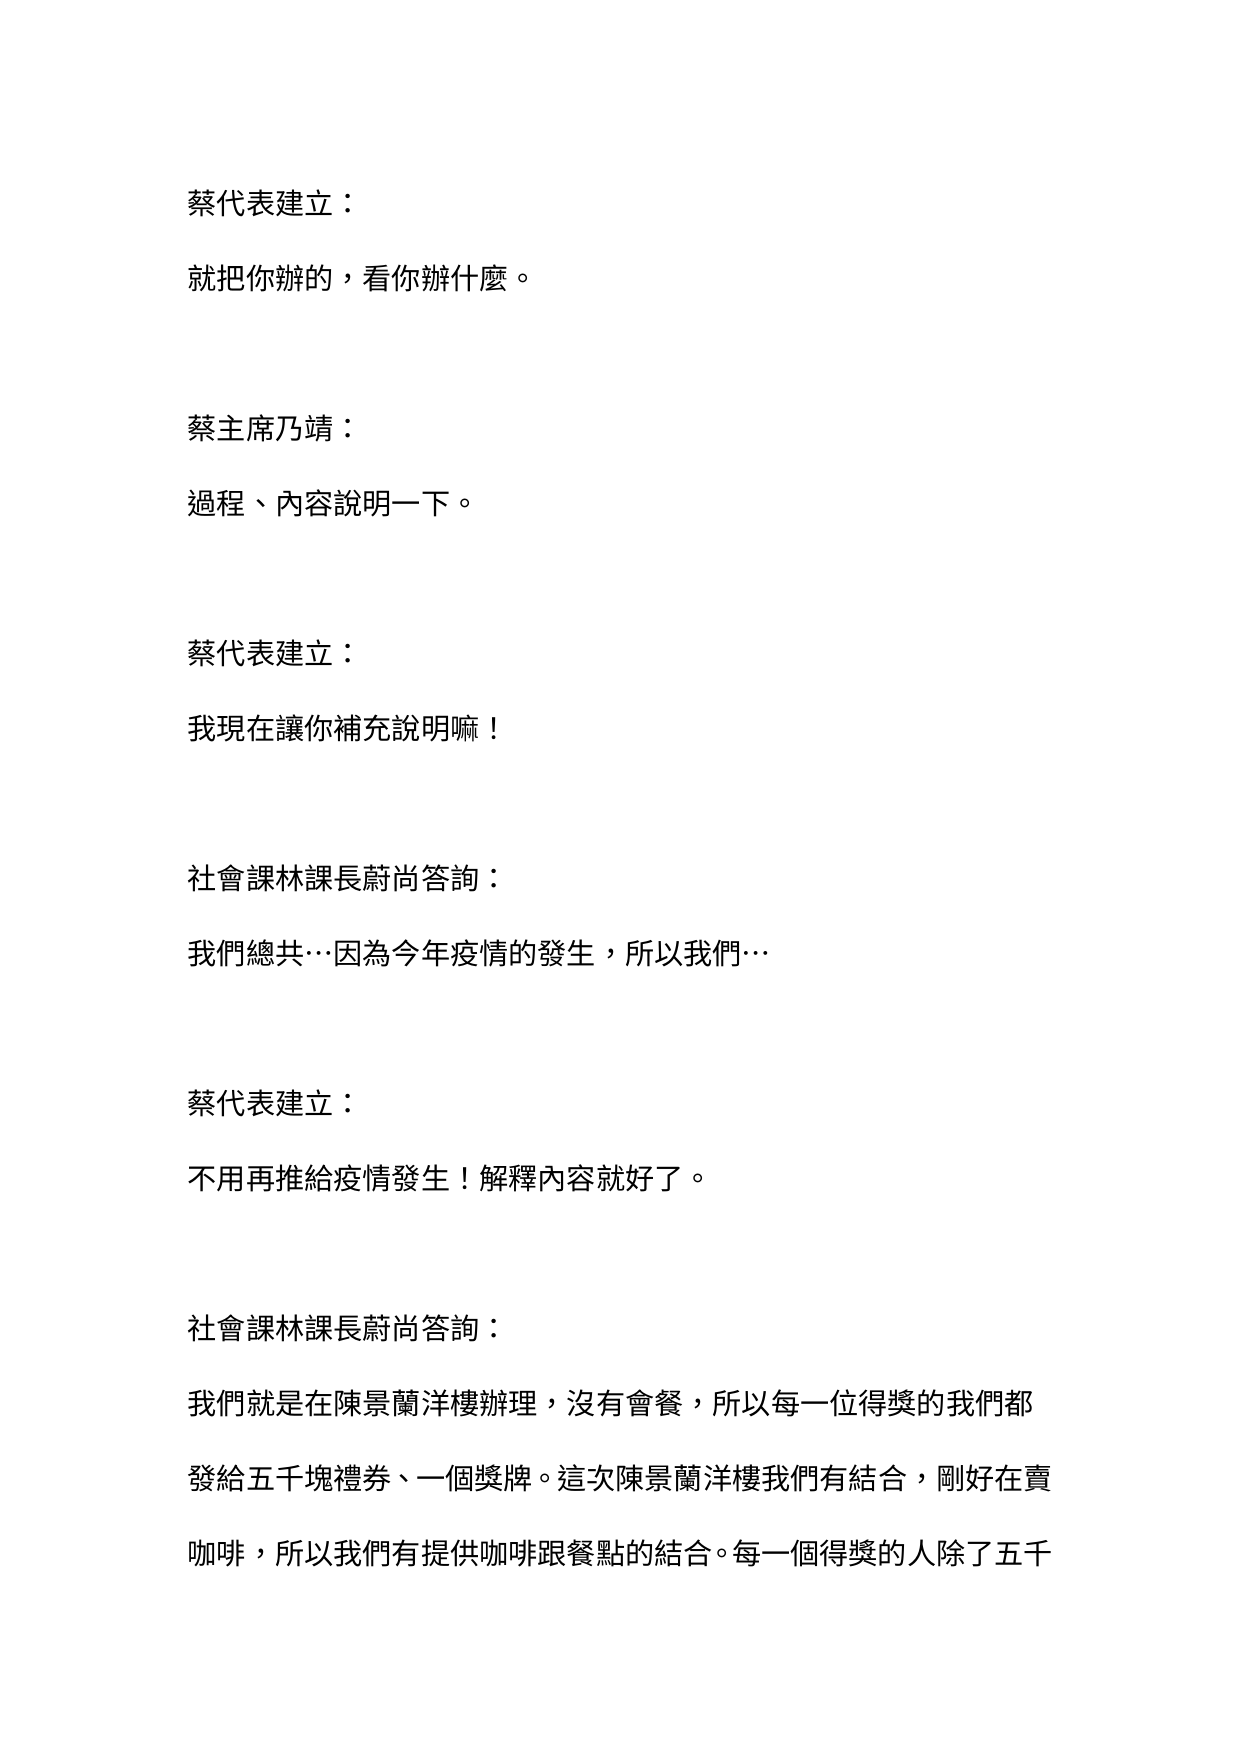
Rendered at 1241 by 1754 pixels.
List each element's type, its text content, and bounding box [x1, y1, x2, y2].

text 不用再推給疫情發生！解釋內容就好了。 [187, 1139, 1053, 1214]
text 我們就是在陳景蘭洋樓辦理，沒有會餐，所以每一位得獎的我們都發給五千塊禮券、一個獎牌。這次陳景蘭洋樓我們有結合，剛好在賣咖啡，所以我們有提供咖啡跟餐點的結合。每一個得獎的人除了五千 [187, 1364, 1053, 1589]
text 社會課林課長蔚尚答詢： [187, 839, 1053, 914]
text 社會課林課長蔚尚答詢： [187, 1289, 1053, 1364]
text 過程、內容說明一下。 [187, 464, 1053, 539]
text 蔡代表建立： [187, 1064, 1053, 1139]
text 蔡代表建立： [187, 614, 1053, 689]
text 蔡代表建立： [187, 164, 1053, 239]
text 蔡主席乃靖： [187, 389, 1053, 464]
text 我們總共…因為今年疫情的發生，所以我們… [187, 914, 1053, 989]
text 我現在讓你補充說明嘛！ [187, 689, 1053, 764]
text 就把你辦的，看你辦什麼。 [187, 239, 1053, 314]
